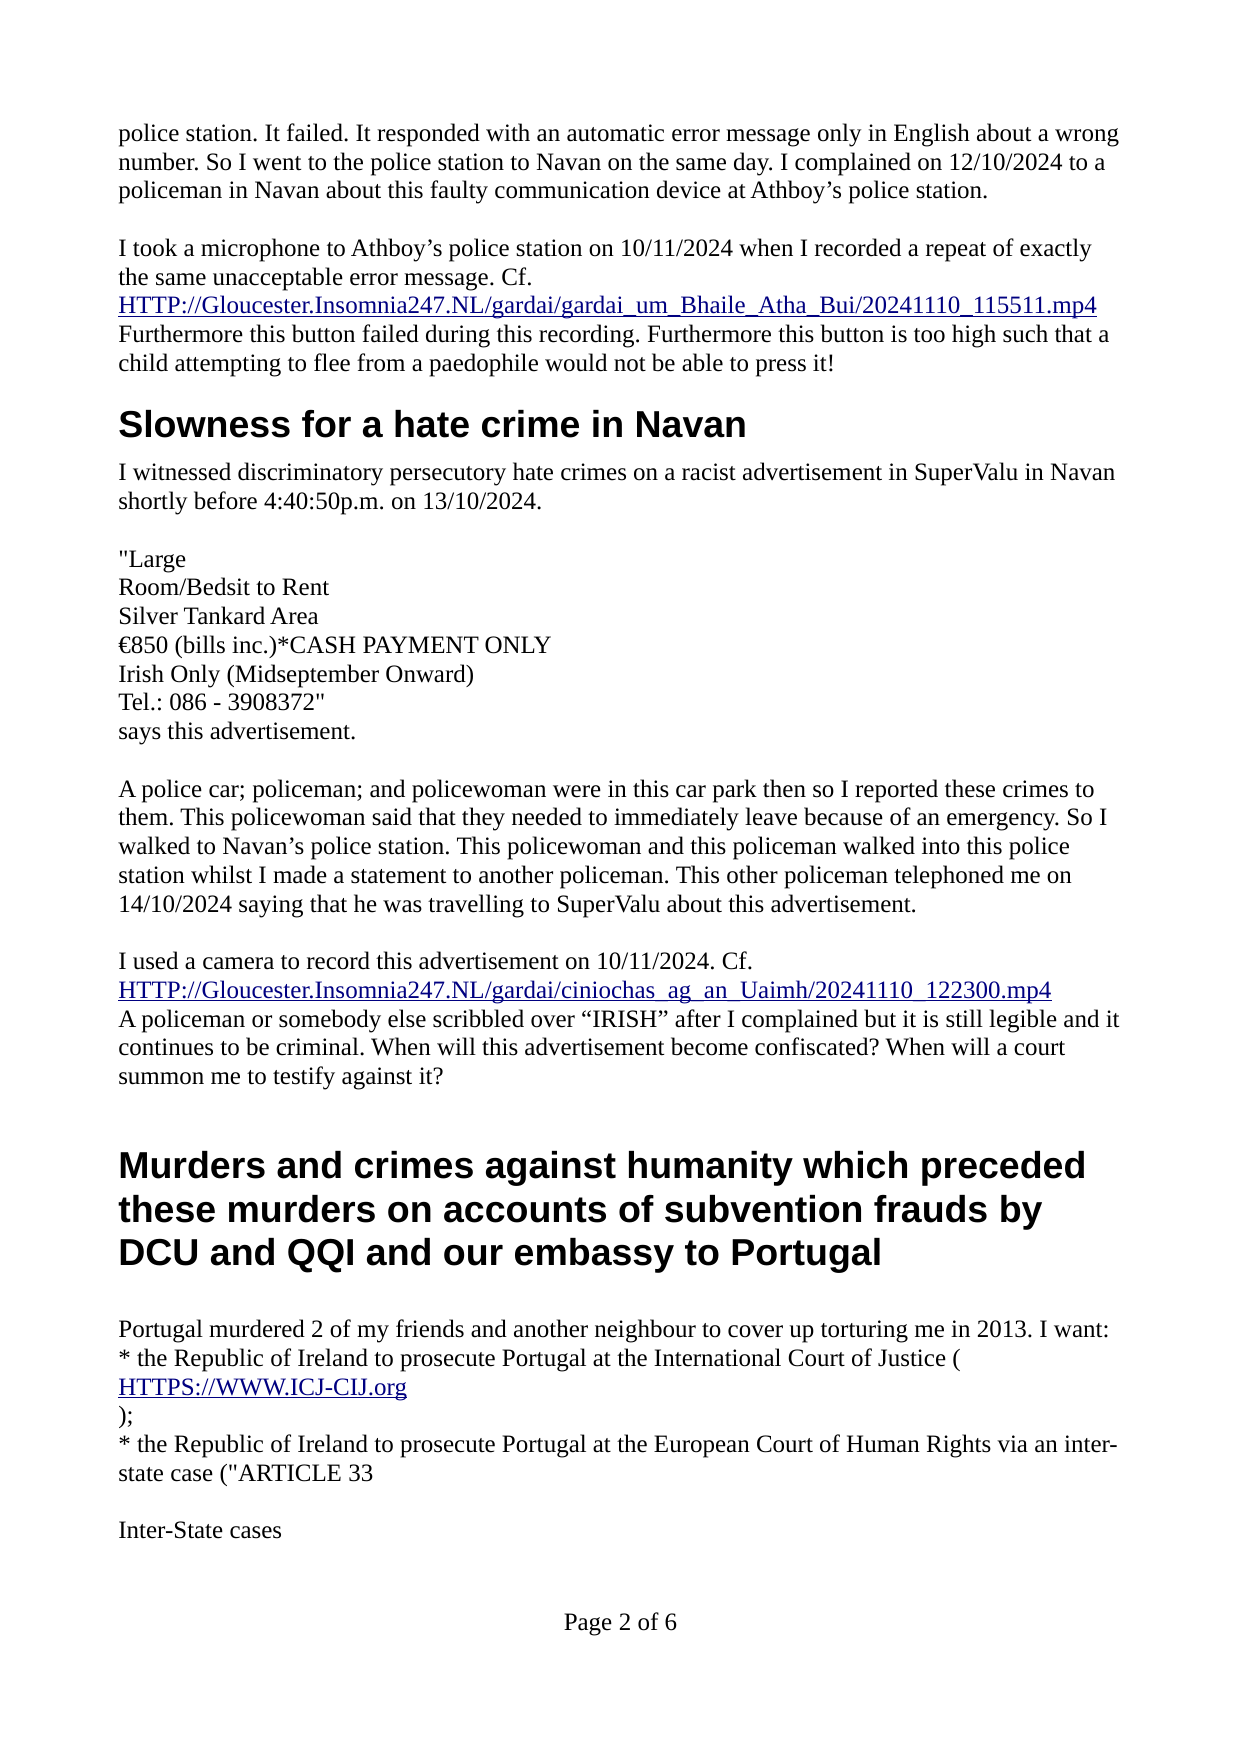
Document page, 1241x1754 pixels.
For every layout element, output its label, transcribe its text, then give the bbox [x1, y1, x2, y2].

text Furthermore this button failed during this recording. Furthermore this button is too high such that a child attempting to flee from a paedophile would not be able to press it! [118, 319, 1122, 377]
text Room/Bedsit to Rent [118, 572, 1122, 601]
text HTTP://Gloucester.Insomnia247.NL/gardai/gardai_um_Bhaile_Atha_Bui/20241110_115511.mp4 [118, 291, 1122, 319]
text "Large [118, 544, 1122, 572]
text * the Republic of Ireland to prosecute Portugal at the International Court of Justice ( [118, 1343, 1122, 1372]
text Irish Only (Midseptember Onward) [118, 659, 1122, 687]
text HTTPS://WWW.ICJ-CIJ.org [118, 1372, 1122, 1401]
text HTTP://Gloucester.Insomnia247.NL/gardai/ciniochas_ag_an_Uaimh/20241110_122300.mp4 [118, 975, 1122, 1004]
text €850 (bills inc.)*CASH PAYMENT ONLY [118, 630, 1122, 659]
text Inter-State cases [118, 1516, 1122, 1544]
text * the Republic of Ireland to prosecute Portugal at the European Court of Human Rights via an inter-state case ("ARTICLE 33 [118, 1429, 1122, 1487]
text A police car; policeman; and policewoman were in this car park then so I reported these crimes to them. This policewoman said that they needed to immediately leave because of an emergency. So I walked to Navan’s police station. This policewoman and this policeman walked into this police station whilst I made a statement to another policeman. This other policeman telephoned me on 14/10/2024 saying that he was travelling to SuperValu about this advertisement. [118, 774, 1122, 917]
subtitle Slowness for a hate crime in Navan [118, 402, 1122, 445]
text A policeman or somebody else scribbled over “IRISH” after I complained but it is still legible and it continues to be criminal. When will this advertisement become confiscated? When will a court summon me to testify against it? [118, 1004, 1122, 1090]
text police station. It failed. It responded with an automatic error message only in English about a wrong number. So I went to the police station to Navan on the same day. I complained on 12/10/2024 to a policeman in Navan about this faulty communication device at Athboy’s police station. [118, 118, 1122, 204]
text Silver Tankard Area [118, 601, 1122, 630]
text I witnessed discriminatory persecutory hate crimes on a racist advertisement in SuperValu in Navan shortly before 4:40:50p.m. on 13/10/2024. [118, 457, 1122, 515]
text I used a camera to record this advertisement on 10/11/2024. Cf. [118, 946, 1122, 975]
text I took a microphone to Athboy’s police station on 10/11/2024 when I recorded a repeat of exactly the same unacceptable error message. Cf. [118, 233, 1122, 291]
text Portugal murdered 2 of my friends and another neighbour to cover up torturing me in 2013. I want: [118, 1314, 1122, 1343]
text Tel.: 086 - 3908372" [118, 687, 1122, 716]
text ); [118, 1401, 1122, 1429]
subtitle Murders and crimes against humanity which preceded these murders on accounts of subvention frauds by DCU and QQI and our embassy to Portugal [118, 1144, 1122, 1273]
text says this advertisement. [118, 716, 1122, 745]
